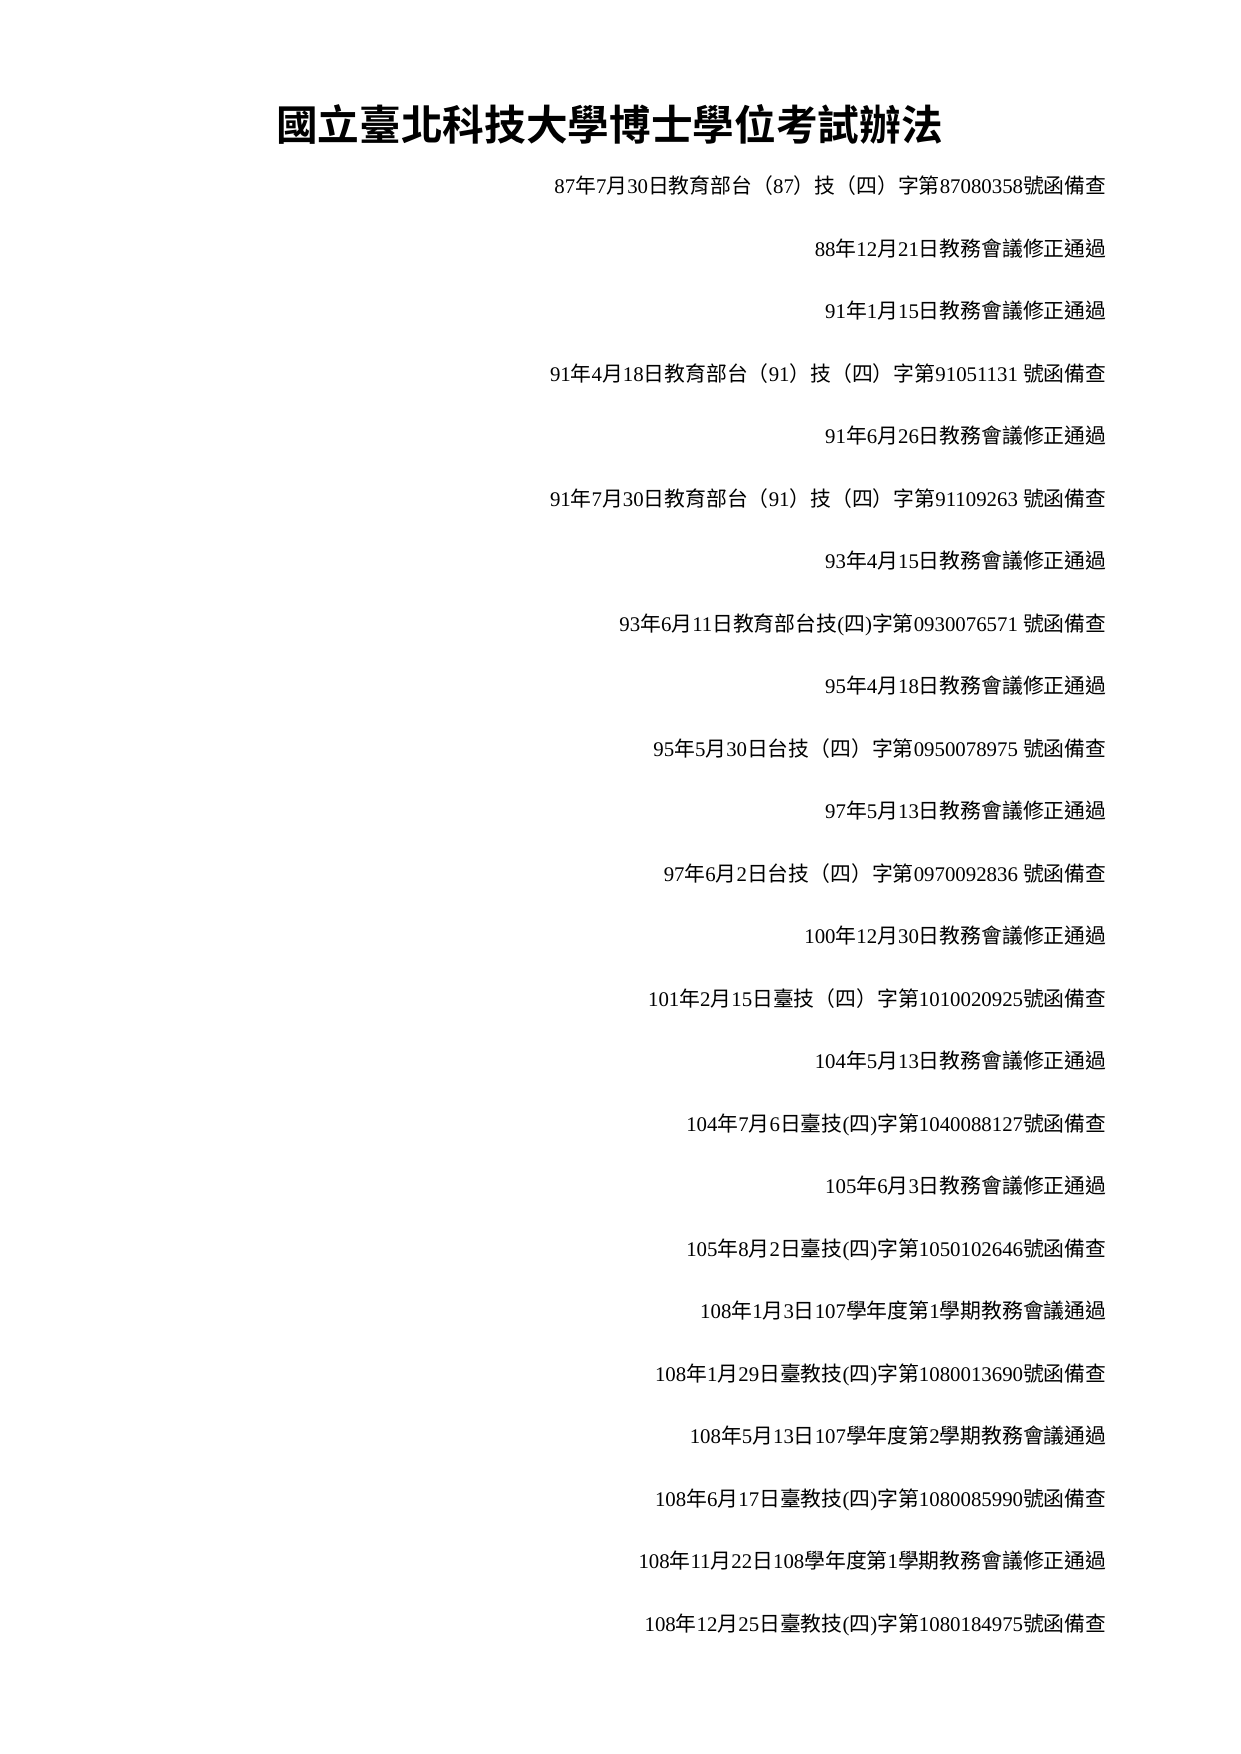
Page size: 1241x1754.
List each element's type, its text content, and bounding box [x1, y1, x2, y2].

text 105年8月2日臺技(四)字第1050102646號函備查 [112, 1206, 1106, 1268]
text 108年6月17日臺教技(四)字第1080085990號函備查 [112, 1456, 1106, 1518]
text 108年1月3日107學年度第1學期教務會議通過 [112, 1268, 1106, 1331]
text 100年12月30日教務會議修正通過 [112, 893, 1106, 956]
text 101年2月15日臺技（四）字第1010020925號函備查 [112, 956, 1106, 1018]
text 104年5月13日教務會議修正通過 [112, 1018, 1106, 1081]
text 105年6月3日教務會議修正通過 [112, 1143, 1106, 1206]
text 95年5月30日台技（四）字第0950078975 號函備查 [112, 706, 1106, 768]
text 97年6月2日台技（四）字第0970092836 號函備查 [112, 831, 1106, 893]
text 91年1月15日教務會議修正通過 [112, 268, 1106, 331]
subtitle 國立臺北科技大學博士學位考試辦法 [112, 81, 1106, 143]
text 88年12月21日教務會議修正通過 [112, 206, 1106, 268]
text 93年4月15日教務會議修正通過 [112, 518, 1106, 581]
text 87年7月30日教育部台（87）技（四）字第87080358號函備查 [112, 143, 1106, 206]
text 97年5月13日教務會議修正通過 [112, 768, 1106, 831]
text 91年7月30日教育部台（91）技（四）字第91109263 號函備查 [112, 456, 1106, 518]
text 104年7月6日臺技(四)字第1040088127號函備查 [112, 1081, 1106, 1143]
text 108年5月13日107學年度第2學期教務會議通過 [112, 1393, 1106, 1456]
text 91年4月18日教育部台（91）技（四）字第91051131 號函備查 [112, 331, 1106, 393]
text 108年11月22日108學年度第1學期教務會議修正通過 [112, 1518, 1106, 1581]
text 95年4月18日教務會議修正通過 [112, 643, 1106, 706]
text 108年12月25日臺教技(四)字第1080184975號函備查 [112, 1581, 1106, 1643]
text 93年6月11日教育部台技(四)字第0930076571 號函備查 [112, 581, 1106, 643]
text 91年6月26日教務會議修正通過 [112, 393, 1106, 456]
text 108年1月29日臺教技(四)字第1080013690號函備查 [112, 1331, 1106, 1393]
